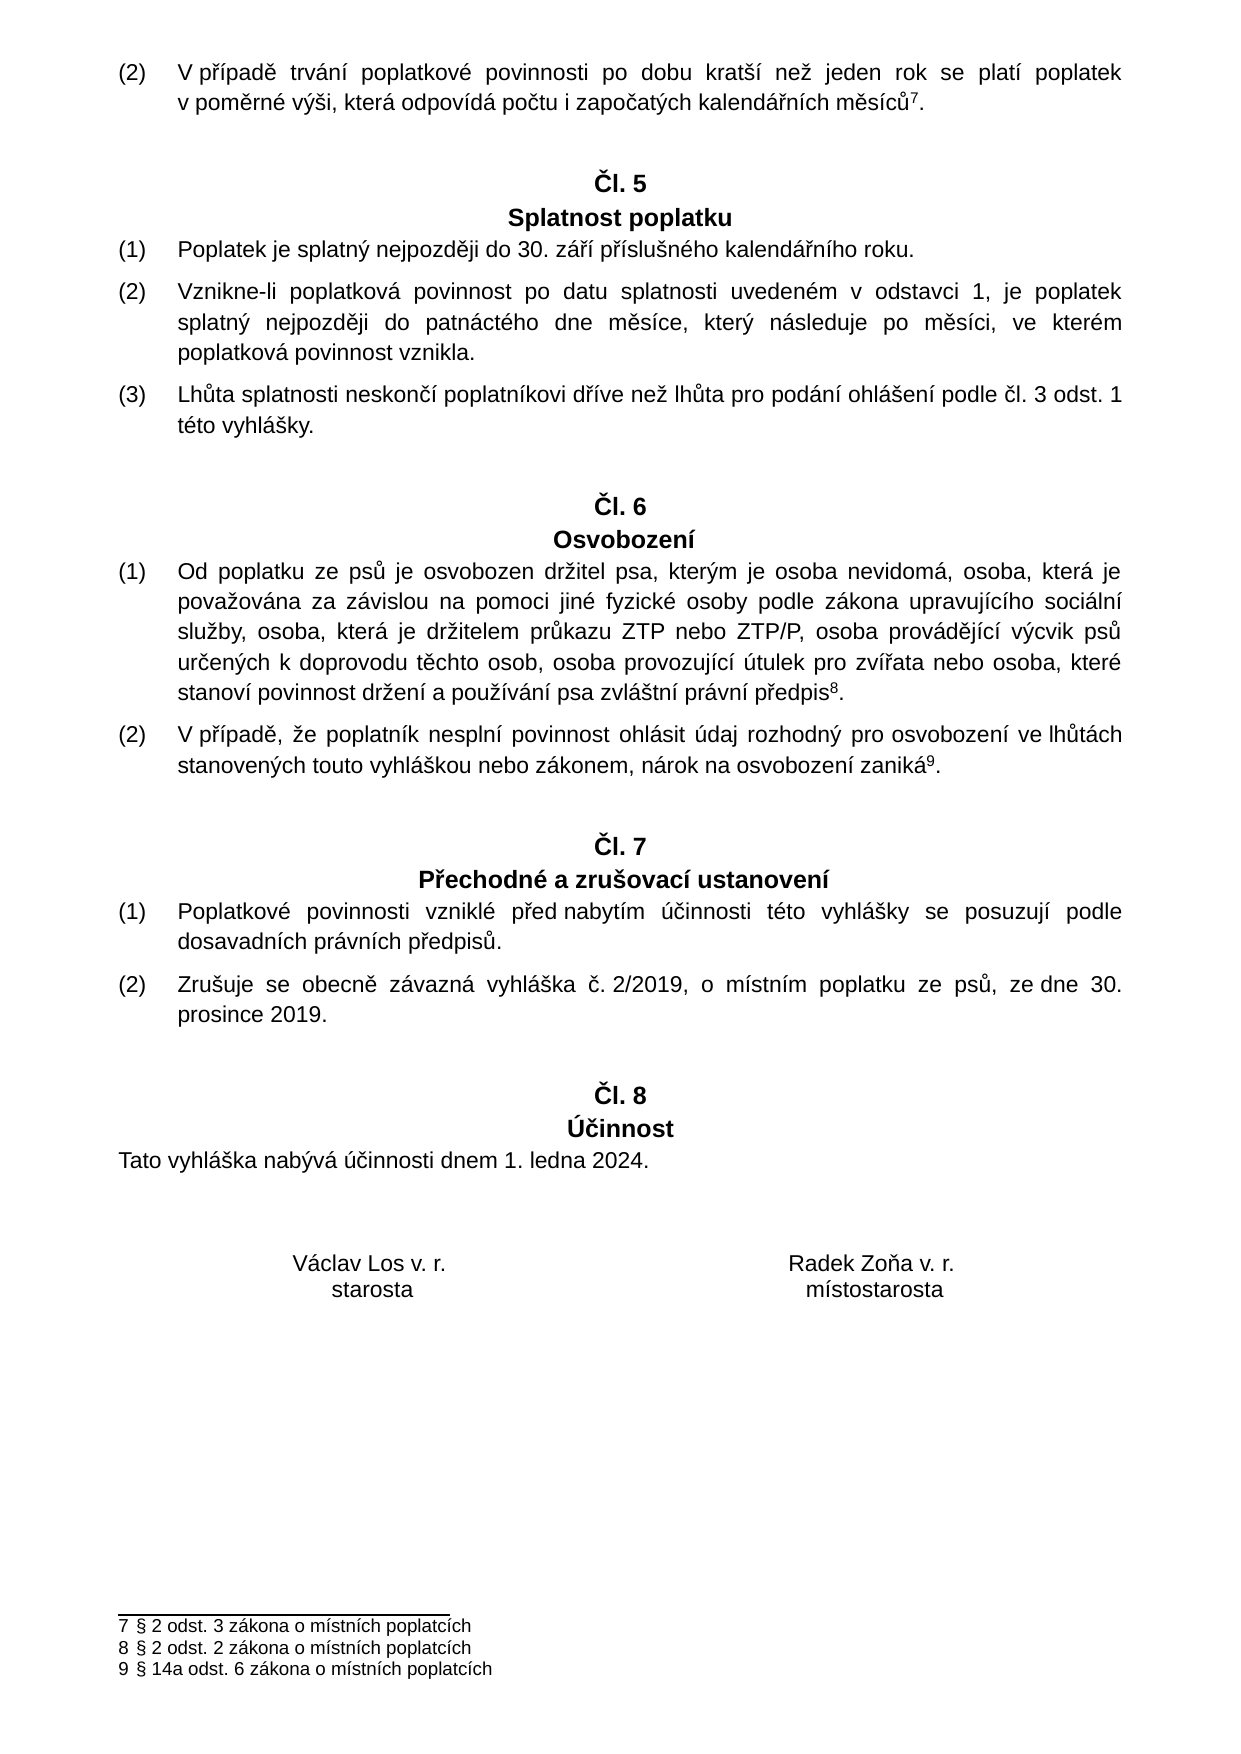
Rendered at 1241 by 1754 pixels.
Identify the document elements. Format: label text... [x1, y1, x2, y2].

list § 14a odst. 6 zákona o místních poplatcích [118, 1658, 1122, 1680]
subtitle Čl. 7 Přechodné a zrušovací ustanovení [118, 832, 1122, 893]
table_cell [118, 1308, 620, 1426]
list V případě, že poplatník nesplní povinnost ohlásit údaj rozhodný pro osvobození ve lhůtách stanovených touto vyhláškou nebo zákonem, nárok na osvobození zaniká. [118, 721, 1122, 778]
text Tato vyhláška nabývá účinnosti dnem 1. ledna 2024. [118, 1147, 1122, 1173]
table_cell [620, 1308, 1122, 1426]
list Vznikne-li poplatková povinnost po datu splatnosti uvedeném v odstavci 1, je poplatek splatný nejpozději do patnáctého dne měsíce, který následuje po měsíci, ve kterém poplatková povinnost vznikla. [118, 278, 1122, 365]
subtitle Čl. 5 Splatnost poplatku [118, 169, 1122, 231]
list Poplatek je splatný nejpozději do 30. září příslušného kalendářního roku. [118, 236, 1122, 262]
table_header Václav Los v. r. starosta [118, 1190, 620, 1308]
list Zrušuje se obecně závazná vyhláška č. 2/2019, o místním poplatku ze psů, ze dne 30. prosince 2019. [118, 971, 1122, 1027]
list § 2 odst. 3 zákona o místních poplatcích [118, 1615, 1122, 1637]
subtitle Čl. 6 Osvobození [118, 492, 1122, 553]
list § 2 odst. 2 zákona o místních poplatcích [118, 1637, 1122, 1658]
list Poplatkové povinnosti vzniklé před nabytím účinnosti této vyhlášky se posuzují podle dosavadních právních předpisů. [118, 898, 1122, 954]
list Od poplatku ze psů je osvobozen držitel psa, kterým je osoba nevidomá, osoba, která je považována za závislou na pomoci jiné fyzické osoby podle zákona upravujícího sociální služby, osoba, která je držitelem průkazu ZTP nebo ZTP/P, osoba provádějící výcvik psů určených k doprovodu těchto osob, osoba provozující útulek pro zvířata nebo osoba, které stanoví povinnost držení a používání psa zvláštní právní předpis. [118, 558, 1122, 705]
subtitle Čl. 8 Účinnost [118, 1081, 1122, 1143]
list V případě trvání poplatkové povinnosti po dobu kratší než jeden rok se platí poplatek v poměrné výši, která odpovídá počtu i započatých kalendářních měsíců. [118, 59, 1122, 116]
list Lhůta splatnosti neskončí poplatníkovi dříve než lhůta pro podání ohlášení podle čl. 3 odst. 1 této vyhlášky. [118, 381, 1122, 438]
table_header Radek Zoňa v. r. místostarosta [620, 1190, 1122, 1308]
